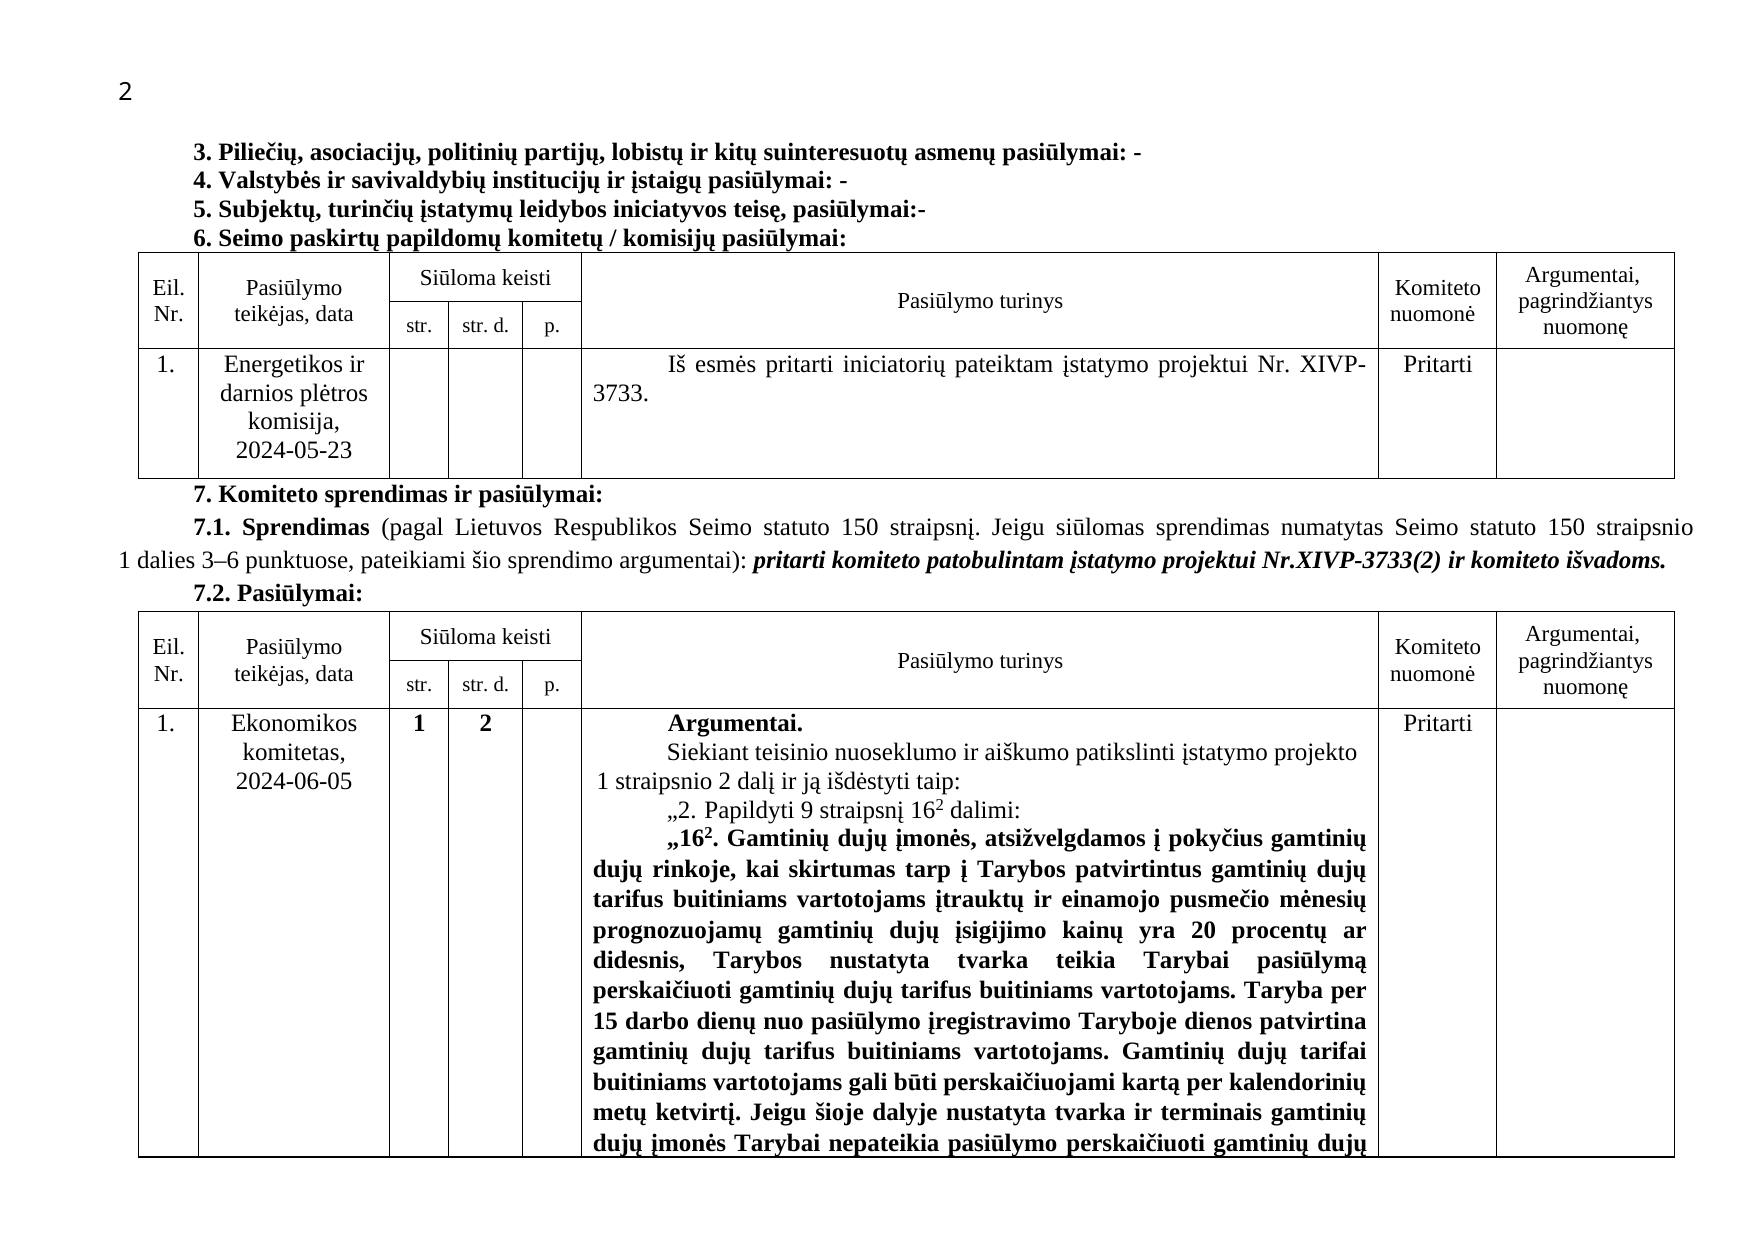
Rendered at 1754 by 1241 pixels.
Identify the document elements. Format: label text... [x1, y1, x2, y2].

table_cell 1. [139, 349, 198, 478]
text 7.1. Sprendimas (pagal Lietuvos Respublikos Seimo statuto 150 straipsnį. Jeigu siūlomas sprendimas numatytas Seimo statuto 150 straipsnio 1 dalies 3–6 punktuose, pateikiami šio sprendimo argumentai): pritarti komiteto patobulintam įstatymo projektui Nr.XIVP-3733(2) ir komiteto išvadoms. [118, 512, 1695, 574]
table_cell Energetikos ir darnios plėtros komisija, 2024-05-23 [199, 349, 389, 478]
table_header Pasiūlymo teikėjas, data [199, 612, 389, 707]
table_cell 2 [449, 709, 522, 1156]
table_cell Argumentai. Siekiant teisinio nuoseklumo ir aiškumo patikslinti įstatymo projekto 1 straipsnio 2 dalį ir ją išdėstyti taip: „2. Papildyti 9 straipsnį 162 dalimi: „162. Gamtinių dujų įmonės, atsižvelgdamos į pokyčius gamtinių dujų rinkoje, kai skirtumas tarp į Tarybos patvirtintus gamtinių dujų tarifus buitiniams vartotojams įtrauktų ir einamojo pusmečio mėnesių prognozuojamų gamtinių dujų įsigijimo kainų yra 20 procentų ar didesnis, Tarybos nustatyta tvarka teikia Tarybai pasiūlymą perskaičiuoti gamtinių dujų tarifus buitiniams vartotojams. Taryba per 15 darbo dienų nuo pasiūlymo įregistravimo Taryboje dienos patvirtina gamtinių dujų tarifus buitiniams vartotojams. Gamtinių dujų tarifai buitiniams vartotojams gali būti perskaičiuojami kartą per kalendorinių metų ketvirtį. Jeigu šioje dalyje nustatyta tvarka ir terminais gamtinių dujų įmonės Tarybai nepateikia pasiūlymo perskaičiuoti gamtinių dujų [582, 709, 1378, 1156]
text 7. Komiteto sprendimas ir pasiūlymai: [118, 479, 1695, 508]
table_cell 1. [139, 709, 198, 1156]
table_header Pasiūlymo teikėjas, data [199, 253, 389, 348]
table_cell str. d. [449, 302, 522, 348]
table_cell [523, 349, 581, 478]
table_cell Iš esmės pritarti iniciatorių pateiktam įstatymo projektui Nr. XIVP-3733. [582, 349, 1378, 478]
subtitle 5. Subjektų, turinčių įstatymų leidybos iniciatyvos teisę, pasiūlymai:- [118, 194, 1695, 223]
table_header Pasiūlymo turinys [582, 253, 1378, 348]
table_cell [449, 349, 522, 478]
table_cell [1497, 349, 1674, 478]
table_cell [523, 709, 581, 1156]
table_cell 1 [390, 709, 448, 1156]
table_header Eil. Nr. [139, 612, 198, 707]
table_header Argumentai, pagrindžiantys nuomonę [1497, 612, 1674, 707]
table_cell Pritarti [1379, 709, 1496, 1156]
table_cell p. [523, 661, 581, 707]
table_cell [1497, 709, 1674, 1156]
table_cell Pritarti [1379, 349, 1496, 478]
table_header Komiteto nuomonė [1379, 253, 1496, 348]
table_cell str. [390, 661, 448, 707]
text 7.2. Pasiūlymai: [118, 578, 1695, 607]
table_header Eil. Nr. [139, 253, 198, 348]
table_cell Ekonomikos komitetas, 2024-06-05 [199, 709, 389, 1156]
subtitle 4. Valstybės ir savivaldybių institucijų ir įstaigų pasiūlymai: - [118, 165, 1695, 194]
table_cell p. [523, 302, 581, 348]
table_header Pasiūlymo turinys [582, 612, 1378, 707]
table_header Siūloma keisti [390, 612, 581, 660]
table_header Siūloma keisti [390, 253, 581, 301]
table_cell [390, 349, 448, 478]
table_header Komiteto nuomonė [1379, 612, 1496, 707]
table_header Argumentai, pagrindžiantys nuomonę [1497, 253, 1674, 348]
table_cell str. d. [449, 661, 522, 707]
table_cell str. [390, 302, 448, 348]
subtitle 6. Seimo paskirtų papildomų komitetų / komisijų pasiūlymai: [118, 223, 1695, 252]
subtitle 3. Piliečių, asociacijų, politinių partijų, lobistų ir kitų suinteresuotų asmenų pasiūlymai: - [118, 137, 1695, 165]
